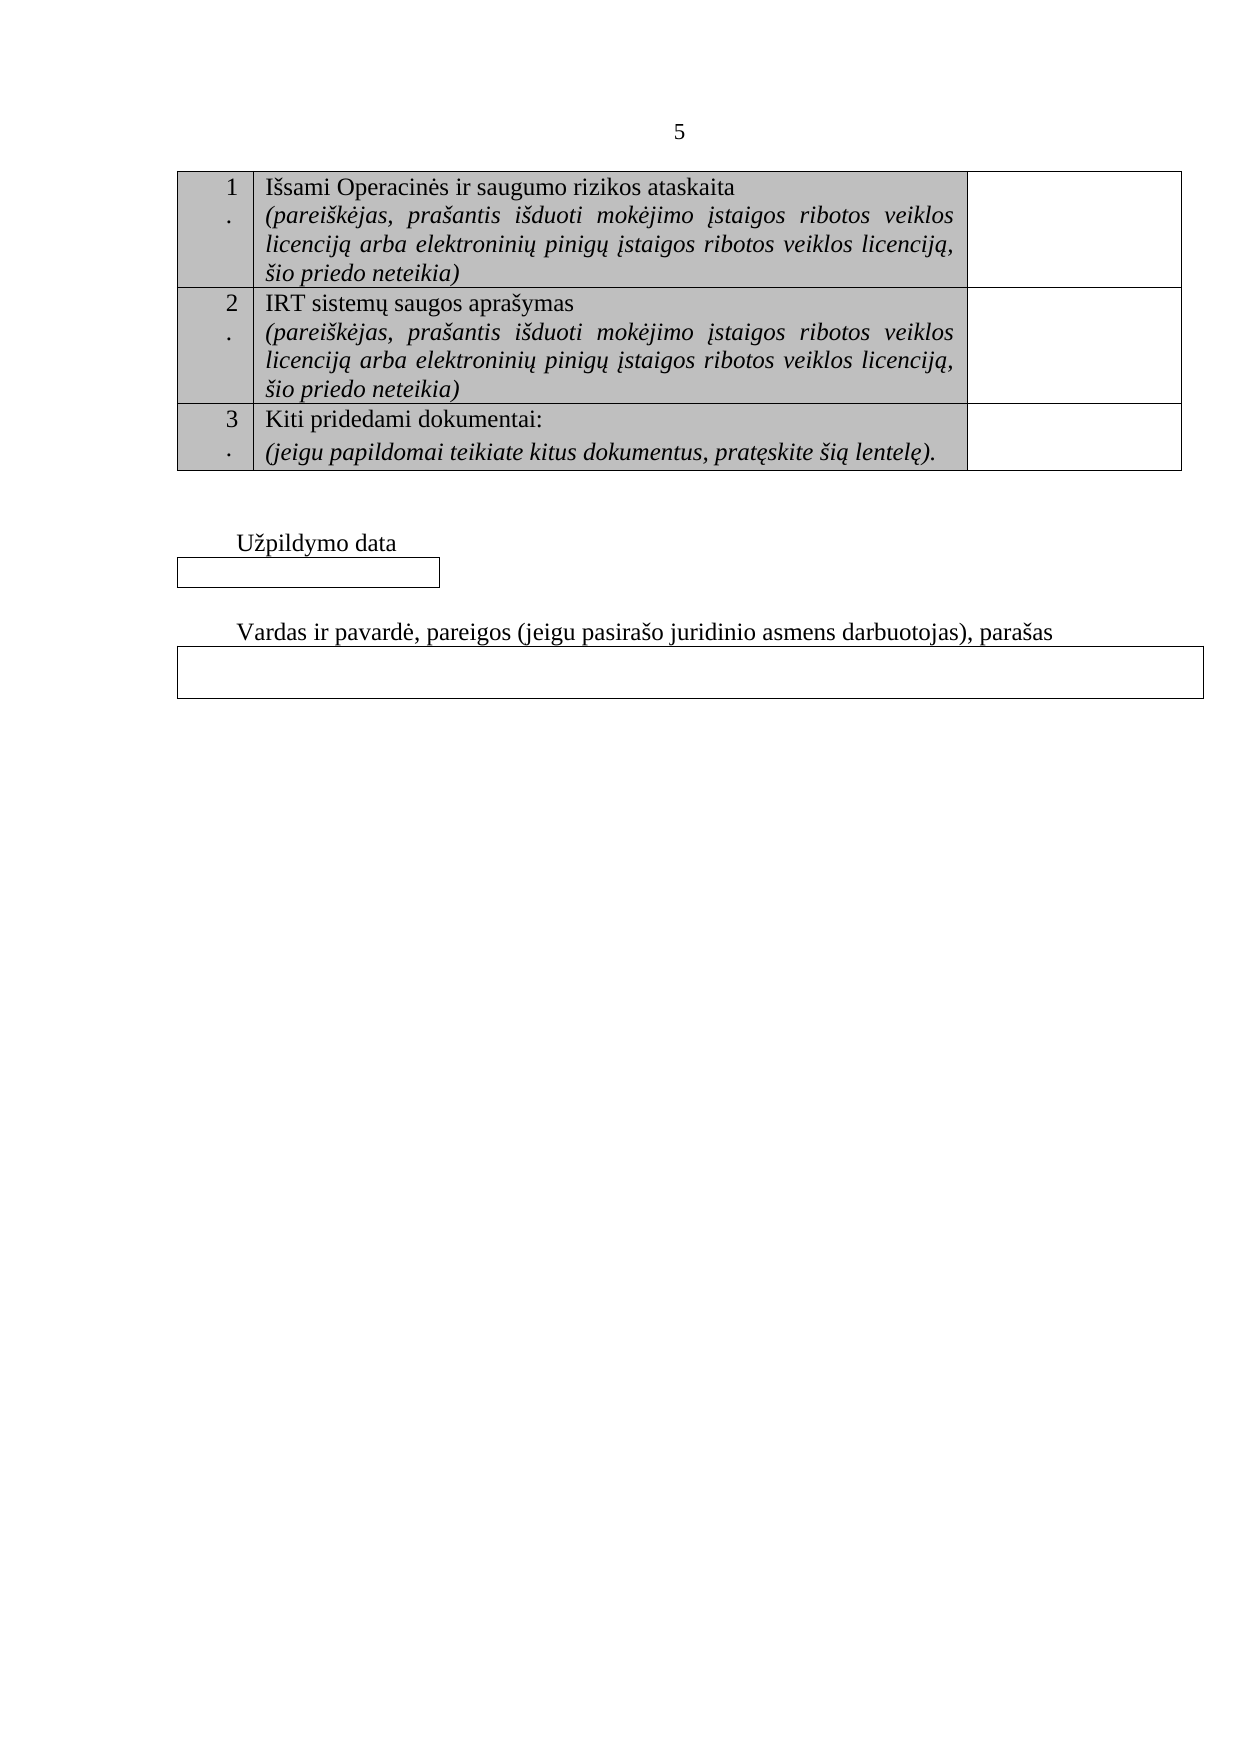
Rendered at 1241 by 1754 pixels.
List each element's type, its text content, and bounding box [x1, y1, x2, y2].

text Vardas ir pavardė, pareigos (jeigu pasirašo juridinio asmens darbuotojas), parašas [177, 617, 1181, 646]
table_cell [968, 172, 1181, 287]
table_header [178, 647, 1203, 698]
table_cell Kiti pridedami dokumentai: (jeigu papildomai teikiate kitus dokumentus, pratęskite šią lentelę). [254, 404, 967, 470]
table_cell [968, 288, 1181, 403]
table_cell 3. [178, 404, 253, 470]
table_cell IRT sistemų saugos aprašymas (pareiškėjas, prašantis išduoti mokėjimo įstaigos ribotos veiklos licenciją arba elektroninių pinigų įstaigos ribotos veiklos licenciją, šio priedo neteikia) [254, 288, 967, 403]
table_cell [968, 404, 1181, 470]
table_cell 2. [178, 288, 253, 403]
text Užpildymo data [177, 528, 1181, 557]
table_cell Išsami Operacinės ir saugumo rizikos ataskaita (pareiškėjas, prašantis išduoti mokėjimo įstaigos ribotos veiklos licenciją arba elektroninių pinigų įstaigos ribotos veiklos licenciją, šio priedo neteikia) [254, 172, 967, 287]
table_header [178, 558, 439, 587]
table_cell 1. [178, 172, 253, 287]
